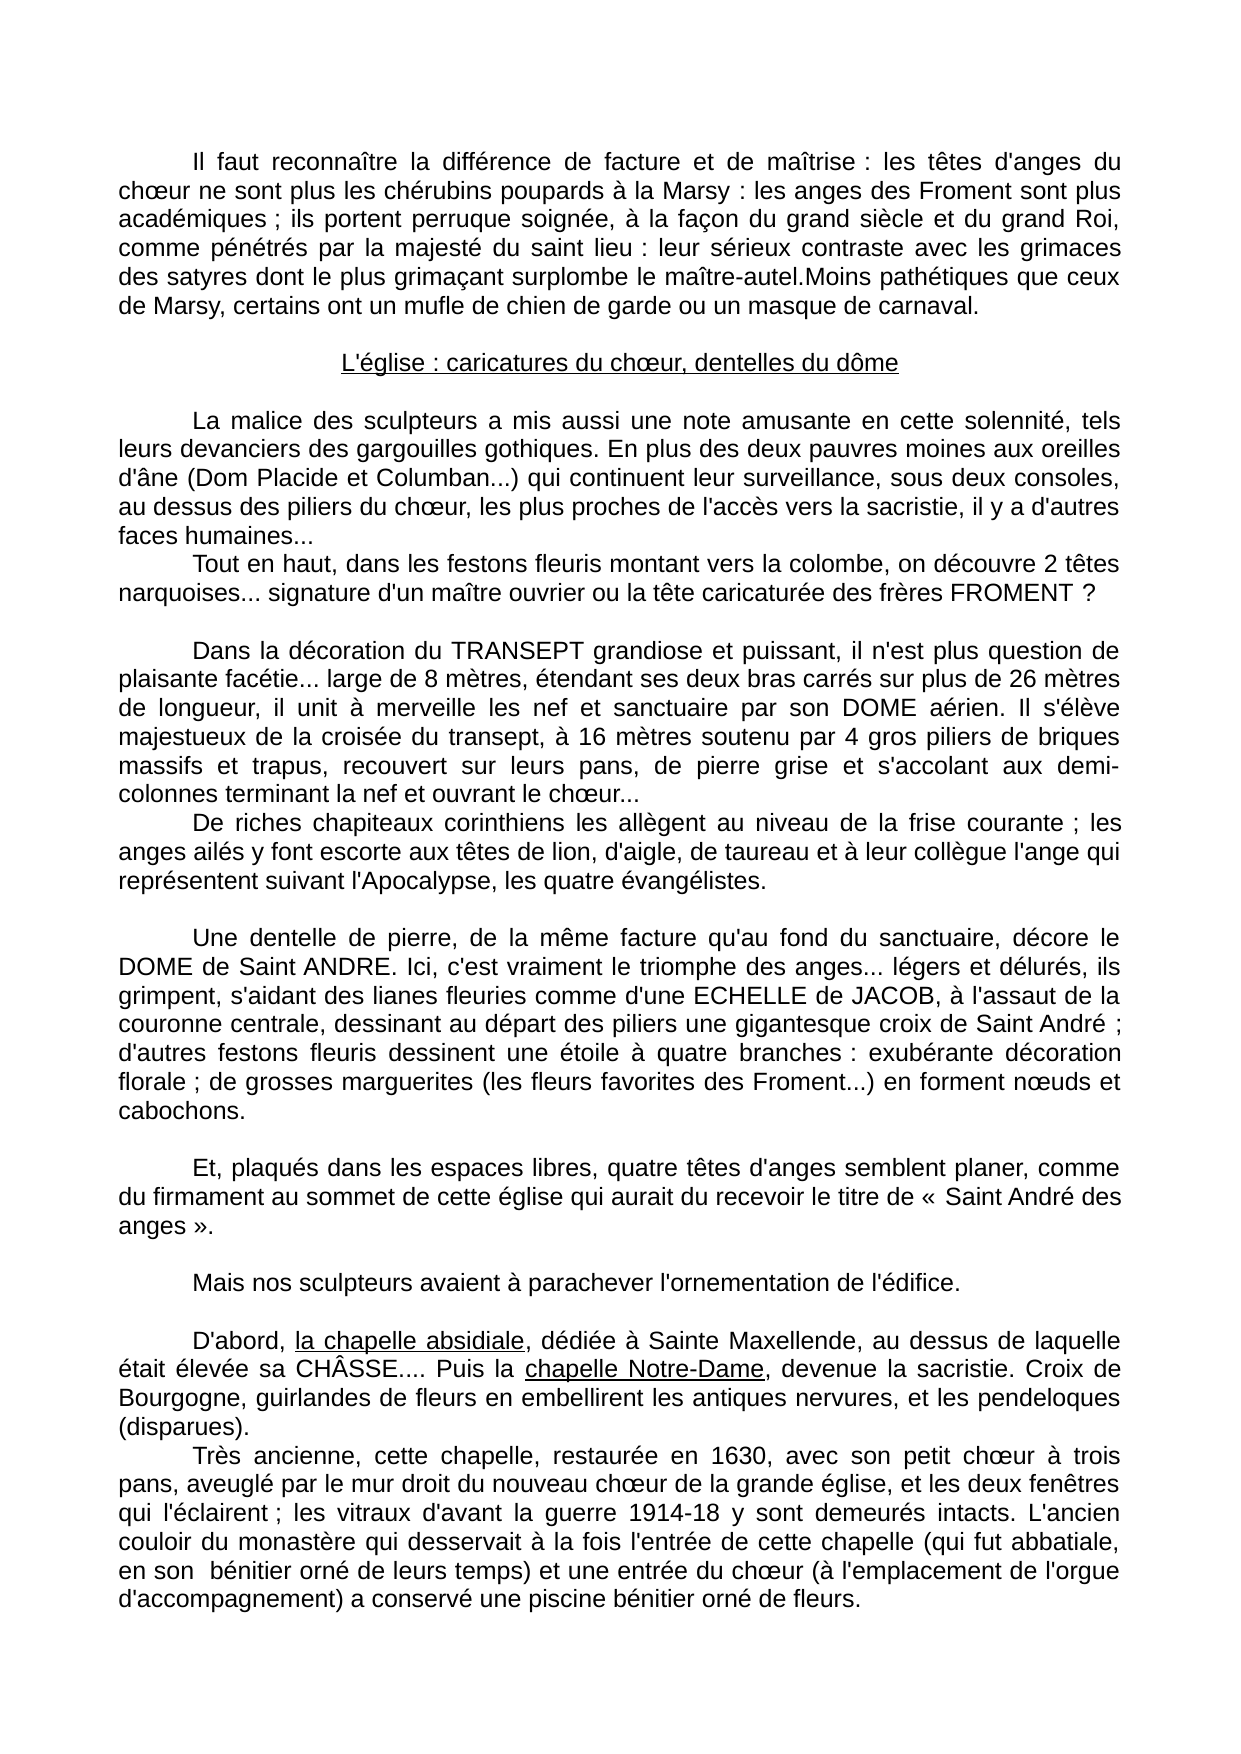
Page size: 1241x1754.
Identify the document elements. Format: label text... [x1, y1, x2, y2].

text De riches chapiteaux corinthiens les allègent au niveau de la frise courante ; les anges ailés y font escorte aux têtes de lion, d'aigle, de taureau et à leur collègue l'ange qui représentent suivant l'Apocalypse, les quatre évangélistes. [118, 808, 1122, 894]
text Et, plaqués dans les espaces libres, quatre têtes d'anges semblent planer, comme du firmament au sommet de cette église qui aurait du recevoir le titre de « Saint André des anges ». [118, 1153, 1122, 1239]
text La malice des sculpteurs a mis aussi une note amusante en cette solennité, tels leurs devanciers des gargouilles gothiques. En plus des deux pauvres moines aux oreilles d'âne (Dom Placide et Columban...) qui continuent leur surveillance, sous deux consoles, au dessus des piliers du chœur, les plus proches de l'accès vers la sacristie, il y a d'autres faces humaines... [118, 406, 1122, 549]
text Dans la décoration du TRANSEPT grandiose et puissant, il n'est plus question de plaisante facétie... large de 8 mètres, étendant ses deux bras carrés sur plus de 26 mètres de longueur, il unit à merveille les nef et sanctuaire par son DOME aérien. Il s'élève majestueux de la croisée du transept, à 16 mètres soutenu par 4 gros piliers de briques massifs et trapus, recouvert sur leurs pans, de pierre grise et s'accolant aux demi-colonnes terminant la nef et ouvrant le chœur... [118, 636, 1122, 808]
text Tout en haut, dans les festons fleuris montant vers la colombe, on découvre 2 têtes narquoises... signature d'un maître ouvrier ou la tête caricaturée des frères FROMENT ? [118, 549, 1122, 607]
text Mais nos sculpteurs avaient à parachever l'ornementation de l'édifice. [118, 1268, 1122, 1297]
text Il faut reconnaître la différence de facture et de maîtrise : les têtes d'anges du chœur ne sont plus les chérubins poupards à la Marsy : les anges des Froment sont plus académiques ; ils portent perruque soignée, à la façon du grand siècle et du grand Roi, comme pénétrés par la majesté du saint lieu : leur sérieux contraste avec les grimaces des satyres dont le plus grimaçant surplombe le maître-autel.Moins pathétiques que ceux de Marsy, certains ont un mufle de chien de garde ou un masque de carnaval. [118, 147, 1122, 319]
text Très ancienne, cette chapelle, restaurée en 1630, avec son petit chœur à trois pans, aveuglé par le mur droit du nouveau chœur de la grande église, et les deux fenêtres qui l'éclairent ; les vitraux d'avant la guerre 1914-18 y sont demeurés intacts. L'ancien couloir du monastère qui desservait à la fois l'entrée de cette chapelle (qui fut abbatiale, en son bénitier orné de leurs temps) et une entrée du chœur (à l'emplacement de l'orgue d'accompagnement) a conservé une piscine bénitier orné de fleurs. [118, 1441, 1122, 1613]
text L'église : caricatures du chœur, dentelles du dôme [118, 348, 1122, 377]
text Une dentelle de pierre, de la même facture qu'au fond du sanctuaire, décore le DOME de Saint ANDRE. Ici, c'est vraiment le triomphe des anges... légers et délurés, ils grimpent, s'aidant des lianes fleuries comme d'une ECHELLE de JACOB, à l'assaut de la couronne centrale, dessinant au départ des piliers une gigantesque croix de Saint André ; d'autres festons fleuris dessinent une étoile à quatre branches : exubérante décoration florale ; de grosses marguerites (les fleurs favorites des Froment...) en forment nœuds et cabochons. [118, 923, 1122, 1124]
text D'abord, la chapelle absidiale, dédiée à Sainte Maxellende, au dessus de laquelle était élevée sa CHÂSSE.... Puis la chapelle Notre-Dame, devenue la sacristie. Croix de Bourgogne, guirlandes de fleurs en embellirent les antiques nervures, et les pendeloques (disparues). [118, 1326, 1122, 1441]
